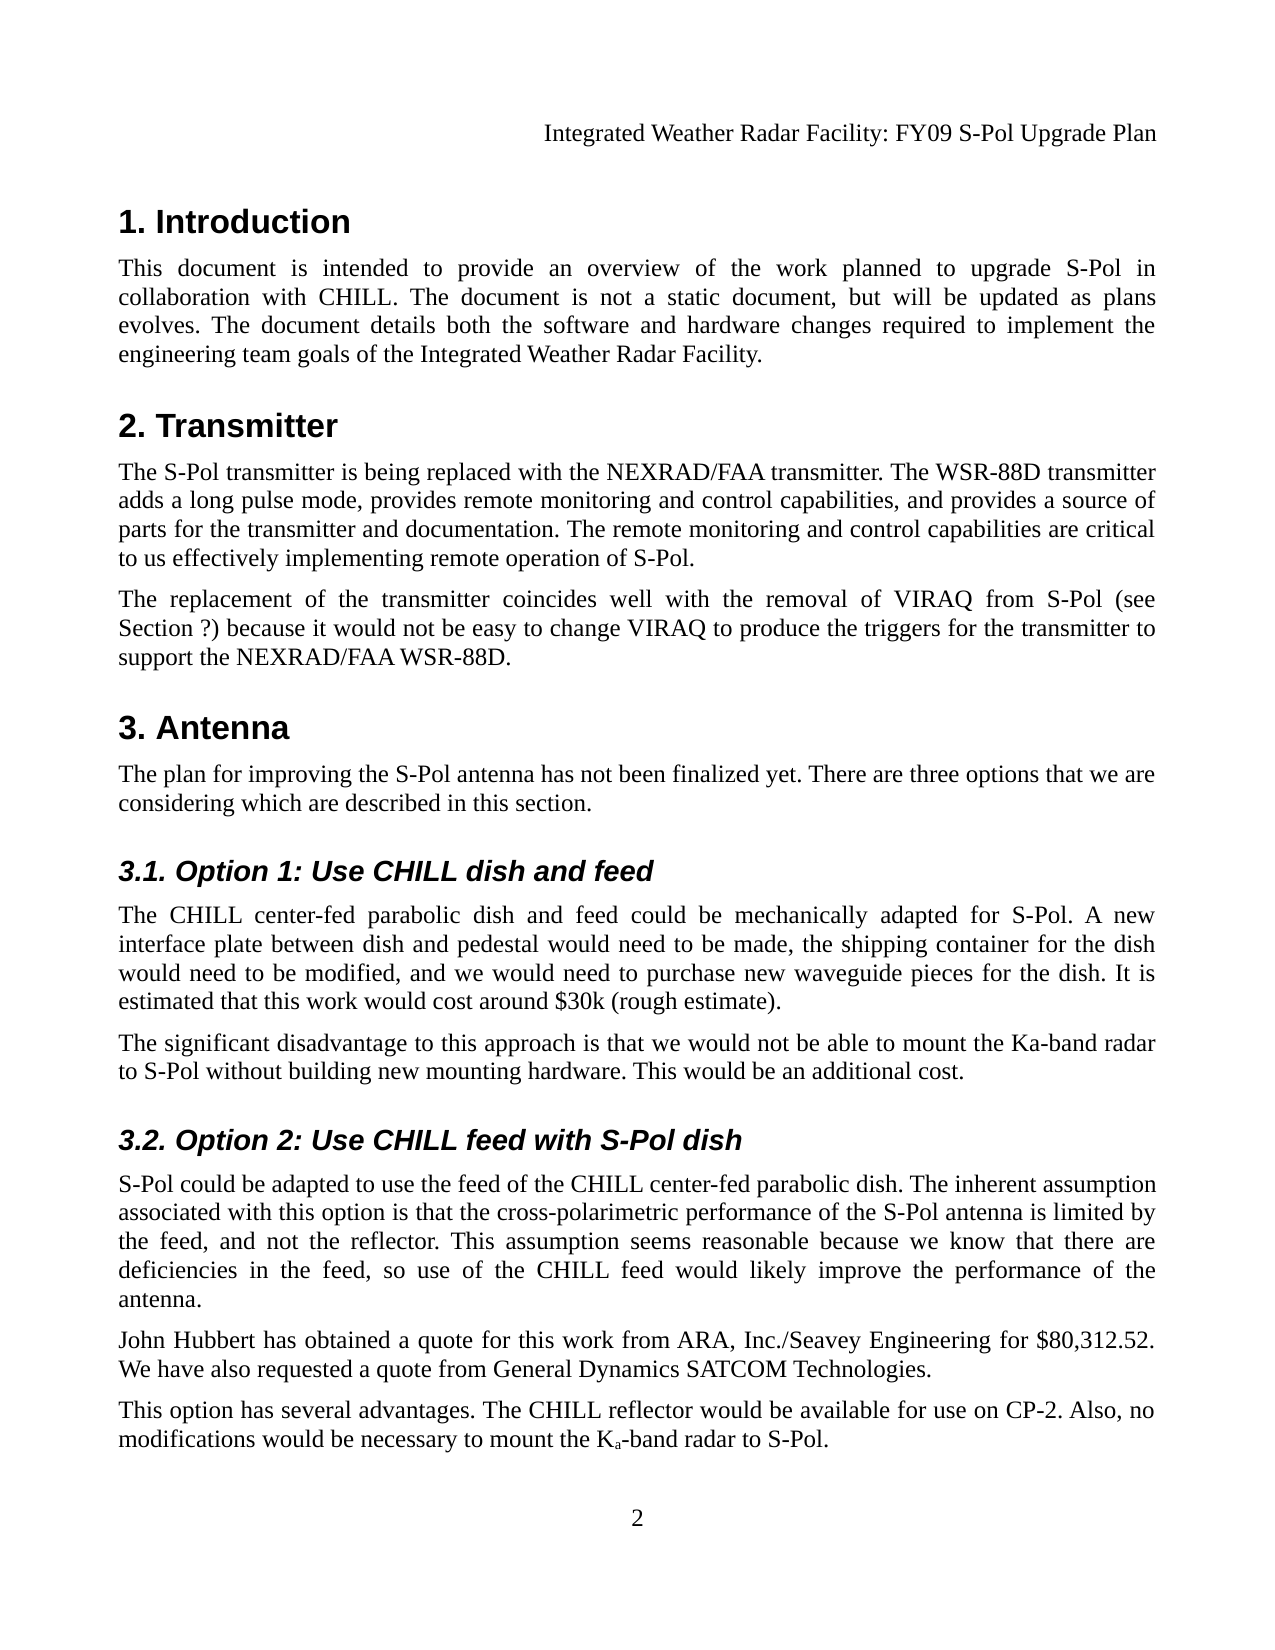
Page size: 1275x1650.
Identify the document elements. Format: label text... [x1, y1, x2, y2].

subtitle Introduction [118, 202, 1157, 241]
text This option has several advantages. The CHILL reflector would be available for use on CP-2. Also, no modifications would be necessary to mount the Ka-band radar to S-Pol. [118, 1395, 1157, 1452]
subtitle Antenna [118, 708, 1157, 747]
text S-Pol could be adapted to use the feed of the CHILL center-fed parabolic dish. The inherent assumption associated with this option is that the cross-polarimetric performance of the S-Pol antenna is limited by the feed, and not the reflector. This assumption seems reasonable because we know that there are deficiencies in the feed, so use of the CHILL feed would likely improve the performance of the antenna. [118, 1169, 1157, 1312]
subtitle Option 2: Use CHILL feed with S-Pol dish [118, 1123, 1157, 1156]
text The CHILL center-fed parabolic dish and feed could be mechanically adapted for S-Pol. A new interface plate between dish and pedestal would need to be made, the shipping container for the dish would need to be modified, and we would need to purchase new waveguide pieces for the dish. It is estimated that this work would cost around $30k (rough estimate). [118, 900, 1157, 1015]
text This document is intended to provide an overview of the work planned to upgrade S-Pol in collaboration with CHILL. The document is not a static document, but will be updated as plans evolves. The document details both the software and hardware changes required to implement the engineering team goals of the Integrated Weather Radar Facility. [118, 253, 1157, 368]
text The plan for improving the S-Pol antenna has not been finalized yet. There are three options that we are considering which are described in this section. [118, 759, 1157, 817]
text The significant disadvantage to this approach is that we would not be able to mount the Ka-band radar to S-Pol without building new mounting hardware. This would be an additional cost. [118, 1028, 1157, 1085]
subtitle Option 1: Use CHILL dish and feed [118, 854, 1157, 888]
text The S-Pol transmitter is being replaced with the NEXRAD/FAA transmitter. The WSR-88D transmitter adds a long pulse mode, provides remote monitoring and control capabilities, and provides a source of parts for the transmitter and documentation. The remote monitoring and control capabilities are critical to us effectively implementing remote operation of S-Pol. [118, 457, 1157, 572]
text The replacement of the transmitter coincides well with the removal of VIRAQ from S-Pol (see Section ?) because it would not be easy to change VIRAQ to produce the triggers for the transmitter to support the NEXRAD/FAA WSR-88D. [118, 584, 1157, 670]
subtitle Transmitter [118, 406, 1157, 444]
text John Hubbert has obtained a quote for this work from ARA, Inc./Seavey Engineering for $80,312.52. We have also requested a quote from General Dynamics SATCOM Technologies. [118, 1325, 1157, 1382]
